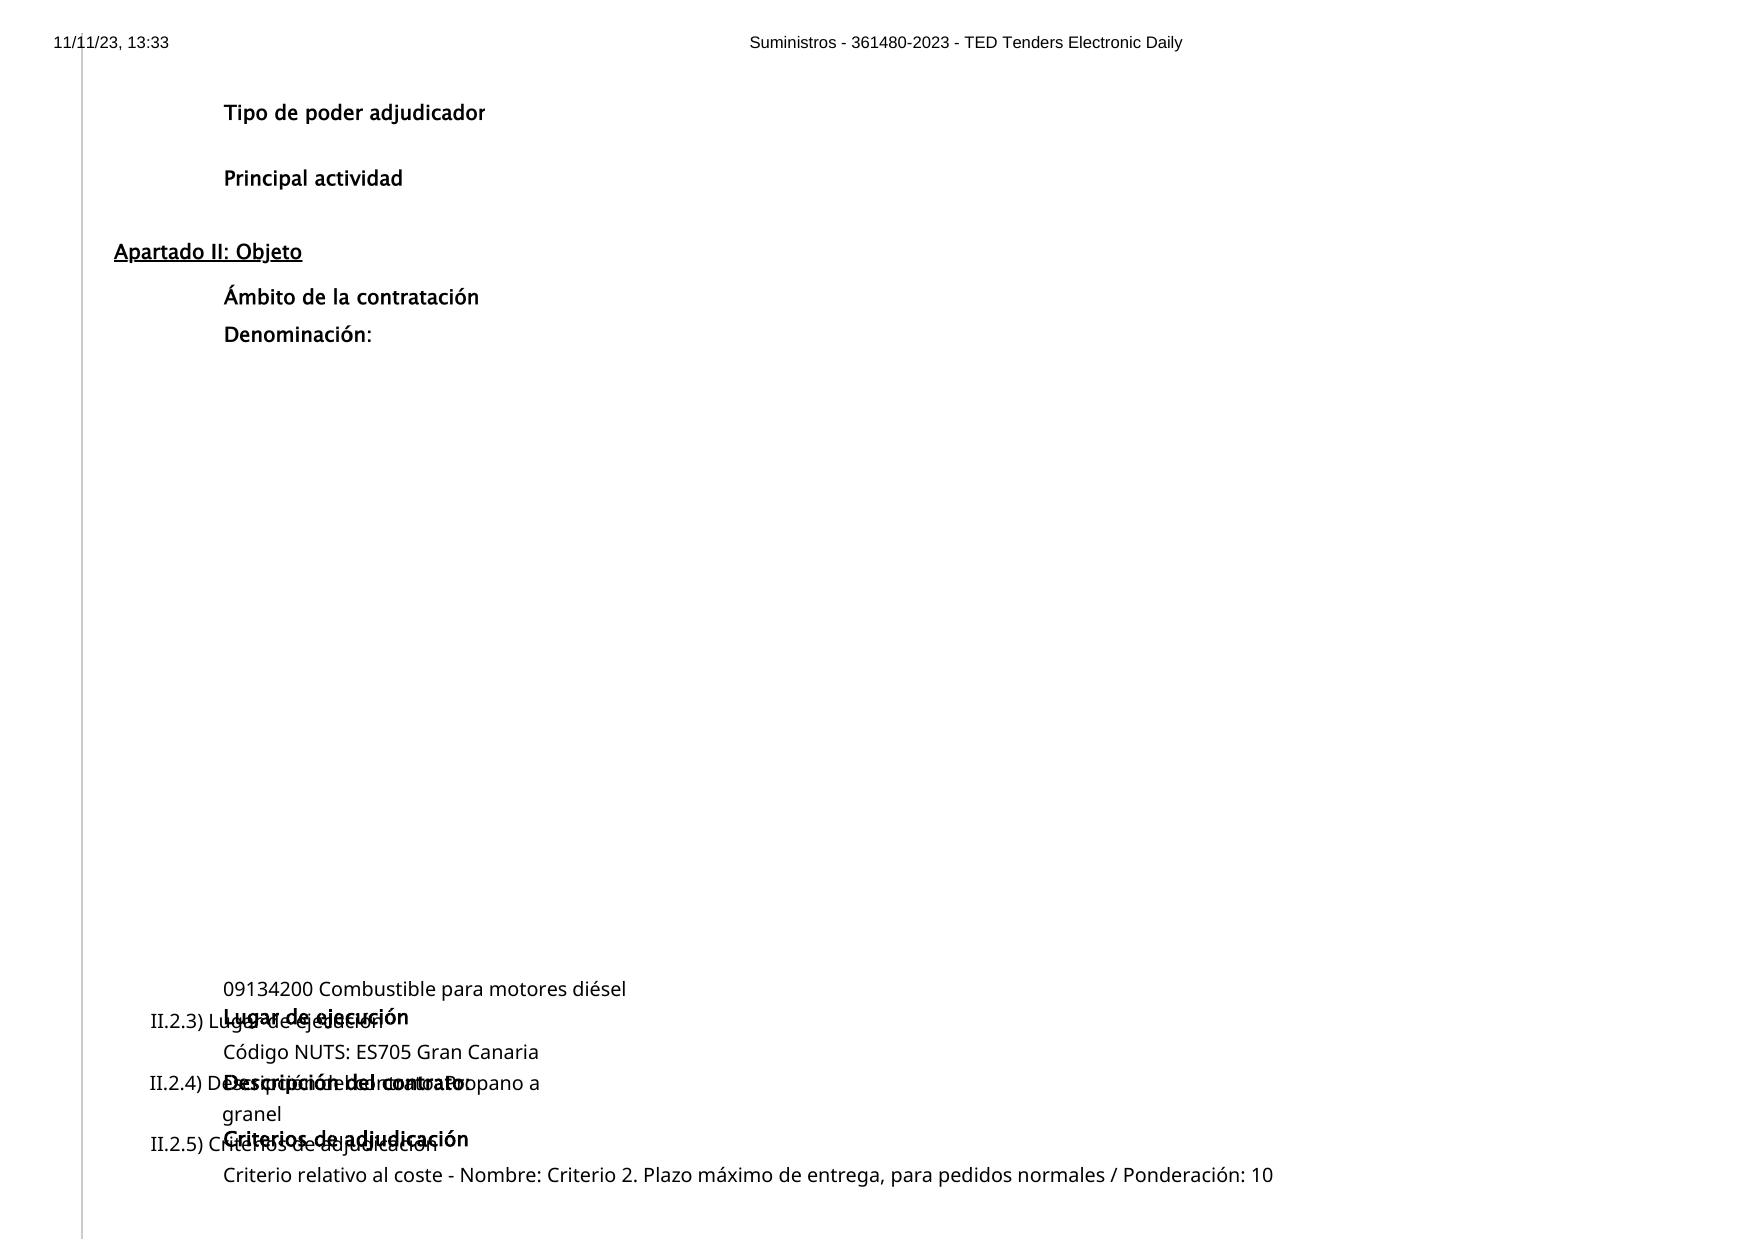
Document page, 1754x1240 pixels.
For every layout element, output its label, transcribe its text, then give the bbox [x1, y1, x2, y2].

text Criterio relativo al coste - Nombre: Criterio 2. Plazo máximo de entrega, para pedidos normales / Ponderación: 10 [223, 1161, 1552, 1188]
text II.2.5) Criterios de adjudicación [150, 1130, 1552, 1157]
text II.2.4) Descripción del contrato: Propano a granel [149, 1069, 552, 1127]
text 09134200 Combustible para motores diésel [223, 976, 1552, 1003]
text II.2.3) Lugar de ejecución [150, 1007, 1552, 1034]
text Código NUTS: ES705 Gran Canaria [223, 1038, 1552, 1065]
